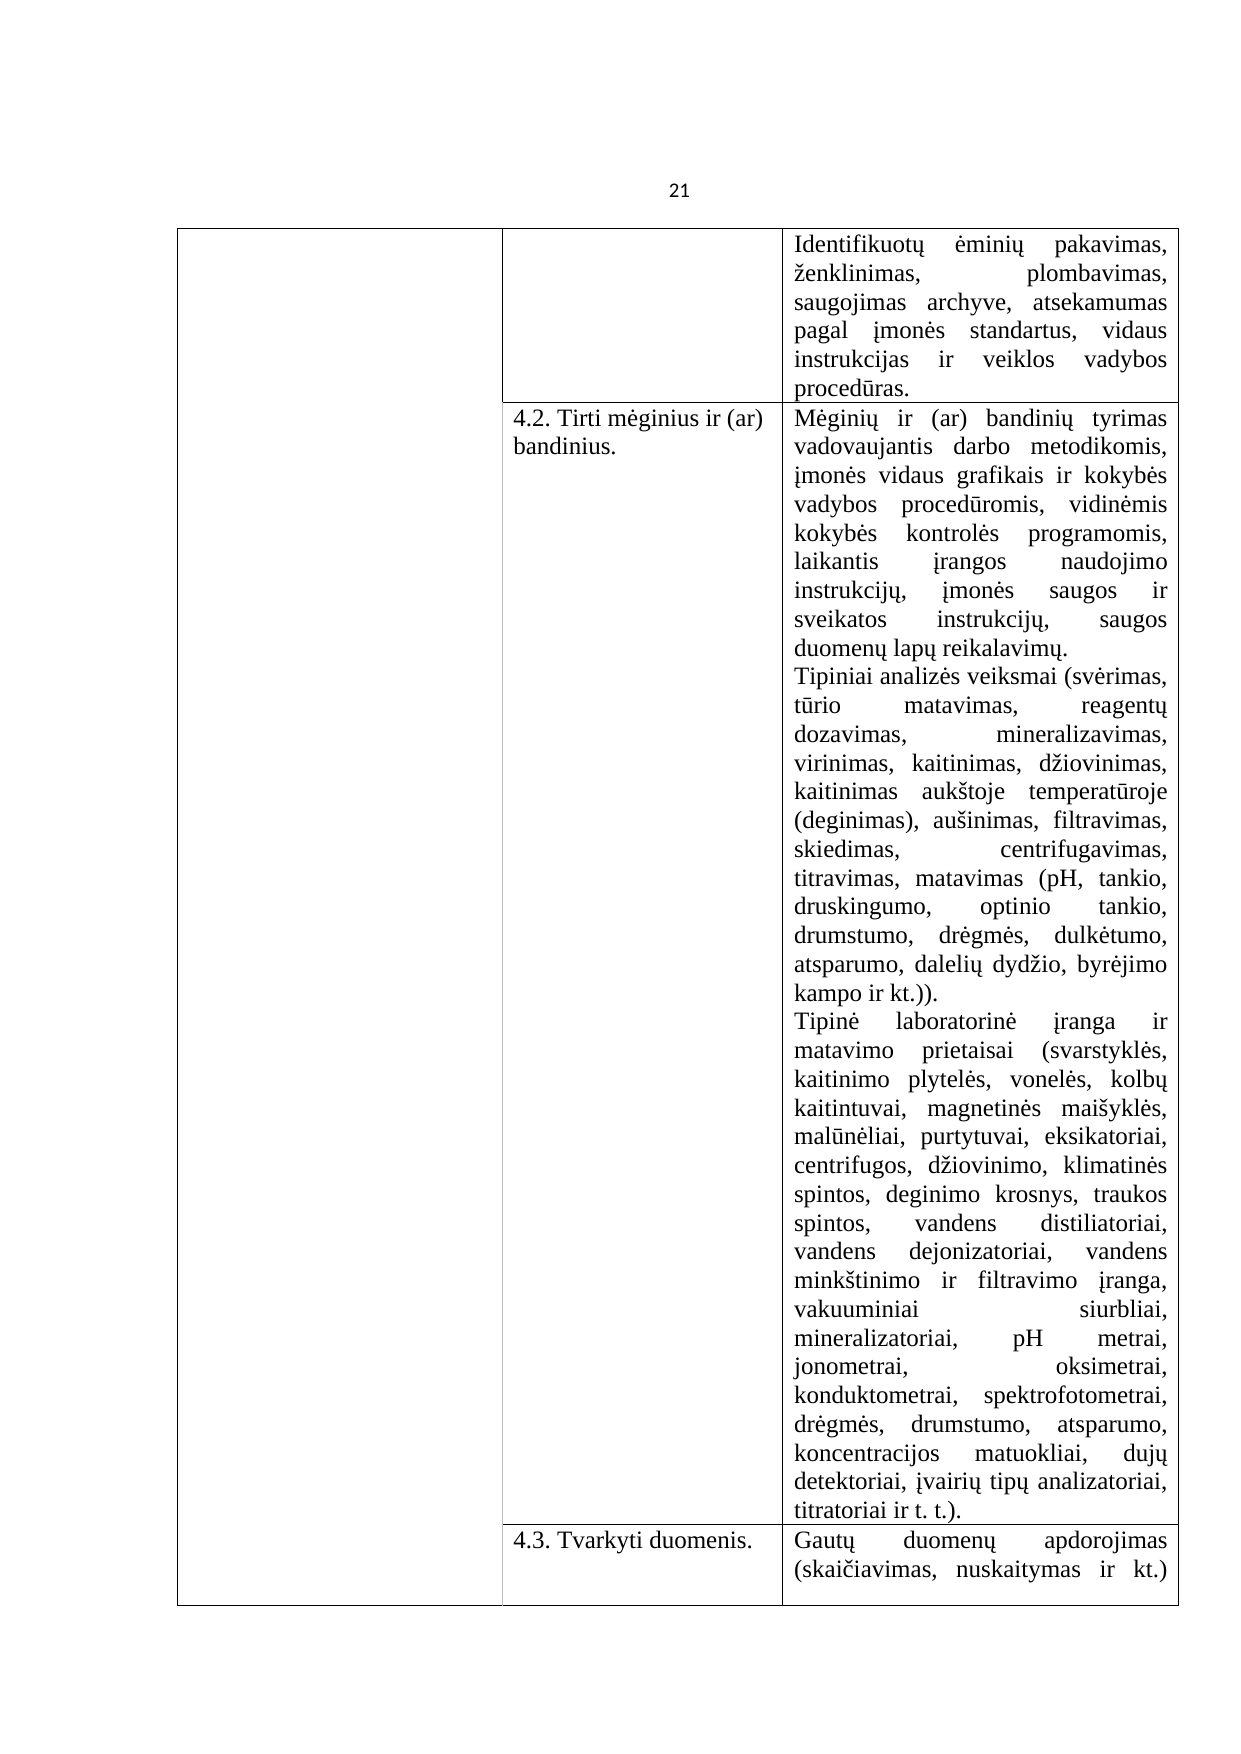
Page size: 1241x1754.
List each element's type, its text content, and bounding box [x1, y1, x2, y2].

table_cell 4.2. Tirti mėginius ir (ar) bandinius. [503, 403, 782, 1524]
table_cell [503, 229, 782, 402]
table_cell Gautų duomenų apdorojimas (skaičiavimas, nuskaitymas ir kt.) [783, 1525, 1178, 1605]
table_cell Identifikuotų ėminių pakavimas, ženklinimas, plombavimas, saugojimas archyve, atsekamumas pagal įmonės standartus, vidaus instrukcijas ir veiklos vadybos procedūras. [783, 229, 1178, 402]
table_cell Mėginių ir (ar) bandinių tyrimas vadovaujantis darbo metodikomis, įmonės vidaus grafikais ir kokybės vadybos procedūromis, vidinėmis kokybės kontrolės programomis, laikantis įrangos naudojimo instrukcijų, įmonės saugos ir sveikatos instrukcijų, saugos duomenų lapų reikalavimų. Tipiniai analizės veiksmai (svėrimas, tūrio matavimas, reagentų dozavimas, mineralizavimas, virinimas, kaitinimas, džiovinimas, kaitinimas aukštoje temperatūroje (deginimas), aušinimas, filtravimas, skiedimas, centrifugavimas, titravimas, matavimas (pH, tankio, druskingumo, optinio tankio, drumstumo, drėgmės, dulkėtumo, atsparumo, dalelių dydžio, byrėjimo kampo ir kt.)). Tipinė laboratorinė įranga ir matavimo prietaisai (svarstyklės, kaitinimo plytelės, vonelės, kolbų kaitintuvai, magnetinės maišyklės, malūnėliai, purtytuvai, eksikatoriai, centrifugos, džiovinimo, klimatinės spintos, deginimo krosnys, traukos spintos, vandens distiliatoriai, vandens dejonizatoriai, vandens minkštinimo ir filtravimo įranga, vakuuminiai siurbliai, mineralizatoriai, pH metrai, jonometrai, oksimetrai, konduktometrai, spektrofotometrai, drėgmės, drumstumo, atsparumo, koncentracijos matuokliai, dujų detektoriai, įvairių tipų analizatoriai, titratoriai ir t. t.). [783, 403, 1178, 1524]
table_cell [178, 229, 502, 1605]
table_cell 4.3. Tvarkyti duomenis. [503, 1525, 782, 1605]
